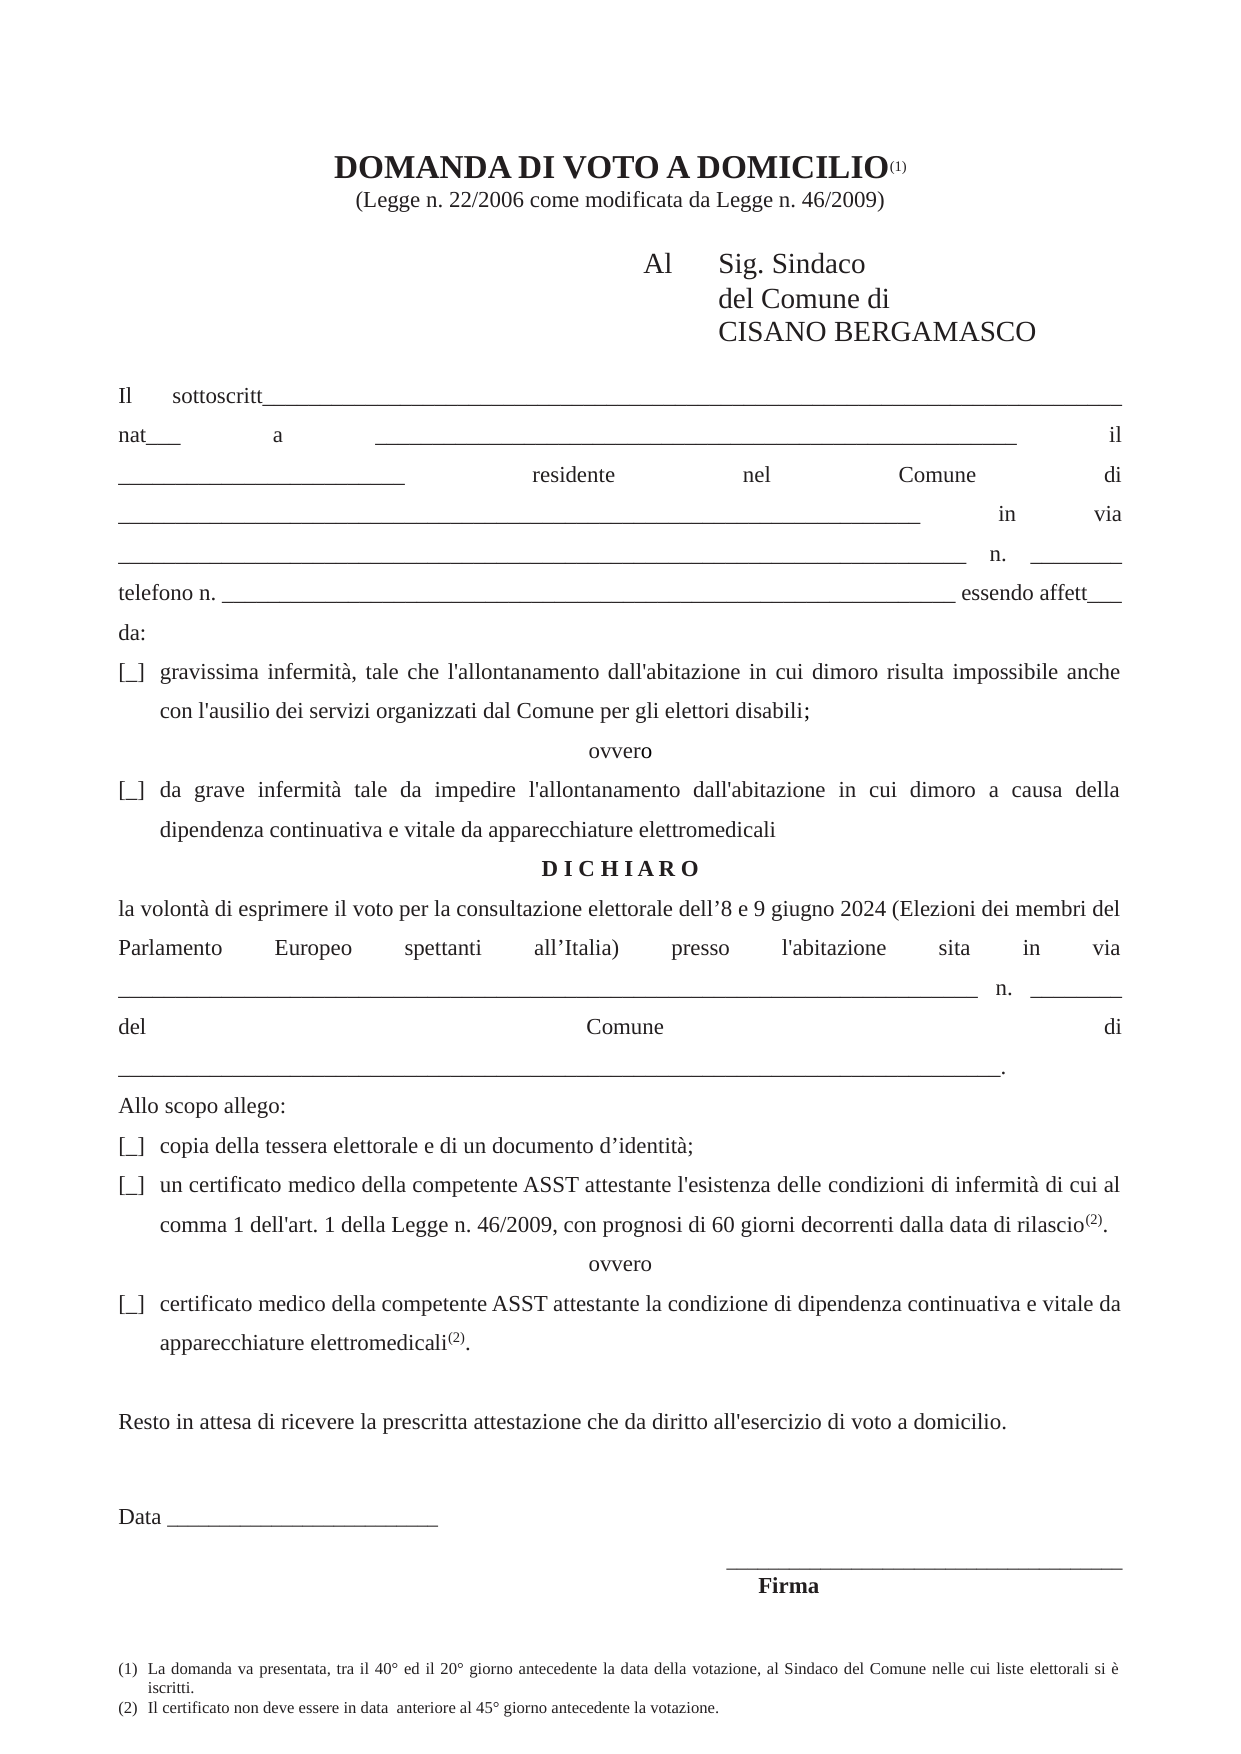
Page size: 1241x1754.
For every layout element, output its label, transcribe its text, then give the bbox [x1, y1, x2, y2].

text Data __________________________ [118, 1503, 1122, 1529]
text D I C H I A R O [118, 855, 1122, 882]
text CISANO BERGAMASCO [643, 314, 1122, 348]
text [_] certificato medico della competente ASST attestante la condizione di dipendenza continuativa e vitale da apparecchiature elettromedicali(2). [118, 1290, 1122, 1356]
text del Comune di [643, 281, 1122, 314]
text ovvero [118, 737, 1122, 763]
text Il sottoscritt___________________________________________________________________________ nat___ a ________________________________________________________ il _________________________ residente nel Comune di ______________________________________________________________________ in via __________________________________________________________________________ n. ________ telefono n. ________________________________________________________________ essendo affett___ da: [118, 382, 1122, 645]
text ______________________________________ [118, 1548, 1122, 1572]
text Al Sig. Sindaco [568, 246, 1122, 281]
text Allo scopo allego: [118, 1092, 1122, 1119]
text la volontà di esprimere il voto per la consultazione elettorale dell’8 e 9 giugno 2024 (Elezioni dei membri del Parlamento Europeo spettanti all’Italia) presso l'abitazione sita in via ___________________________________________________________________________ n. ________ del Comune di _____________________________________________________________________________. [118, 895, 1122, 1079]
text Resto in attesa di ricevere la prescritta attestazione che da diritto all'esercizio di voto a domicilio. [118, 1408, 1122, 1434]
text (2) Il certificato non deve essere in data anteriore al 45° giorno antecedente la votazione. [118, 1697, 1122, 1717]
text [_] gravissima infermità, tale che l'allontanamento dall'abitazione in cui dimoro risulta impossibile anche con l'ausilio dei servizi organizzati dal Comune per gli elettori disabili; [118, 658, 1122, 724]
text DOMANDA DI VOTO A DOMICILIO(1) [118, 148, 1122, 186]
text ovvero [118, 1250, 1122, 1277]
text (Legge n. 22/2006 come modificata da Legge n. 46/2009) [118, 186, 1122, 212]
text [_] da grave infermità tale da impedire l'allontanamento dall'abitazione in cui dimoro a causa della dipendenza continuativa e vitale da apparecchiature elettromedicali [118, 776, 1122, 842]
text [_] un certificato medico della competente ASST attestante l'esistenza delle condizioni di infermità di cui al comma 1 dell'art. 1 della Legge n. 46/2009, con prognosi di 60 giorni decorrenti dalla data di rilascio(2). [118, 1171, 1122, 1237]
text Firma [718, 1572, 1122, 1599]
text [_] copia della tessera elettorale e di un documento d’identità; [118, 1132, 1122, 1158]
text (1) La domanda va presentata, tra il 40° ed il 20° giorno antecedente la data della votazione, al Sindaco del Comune nelle cui liste elettorali si è iscritti. [118, 1659, 1122, 1697]
